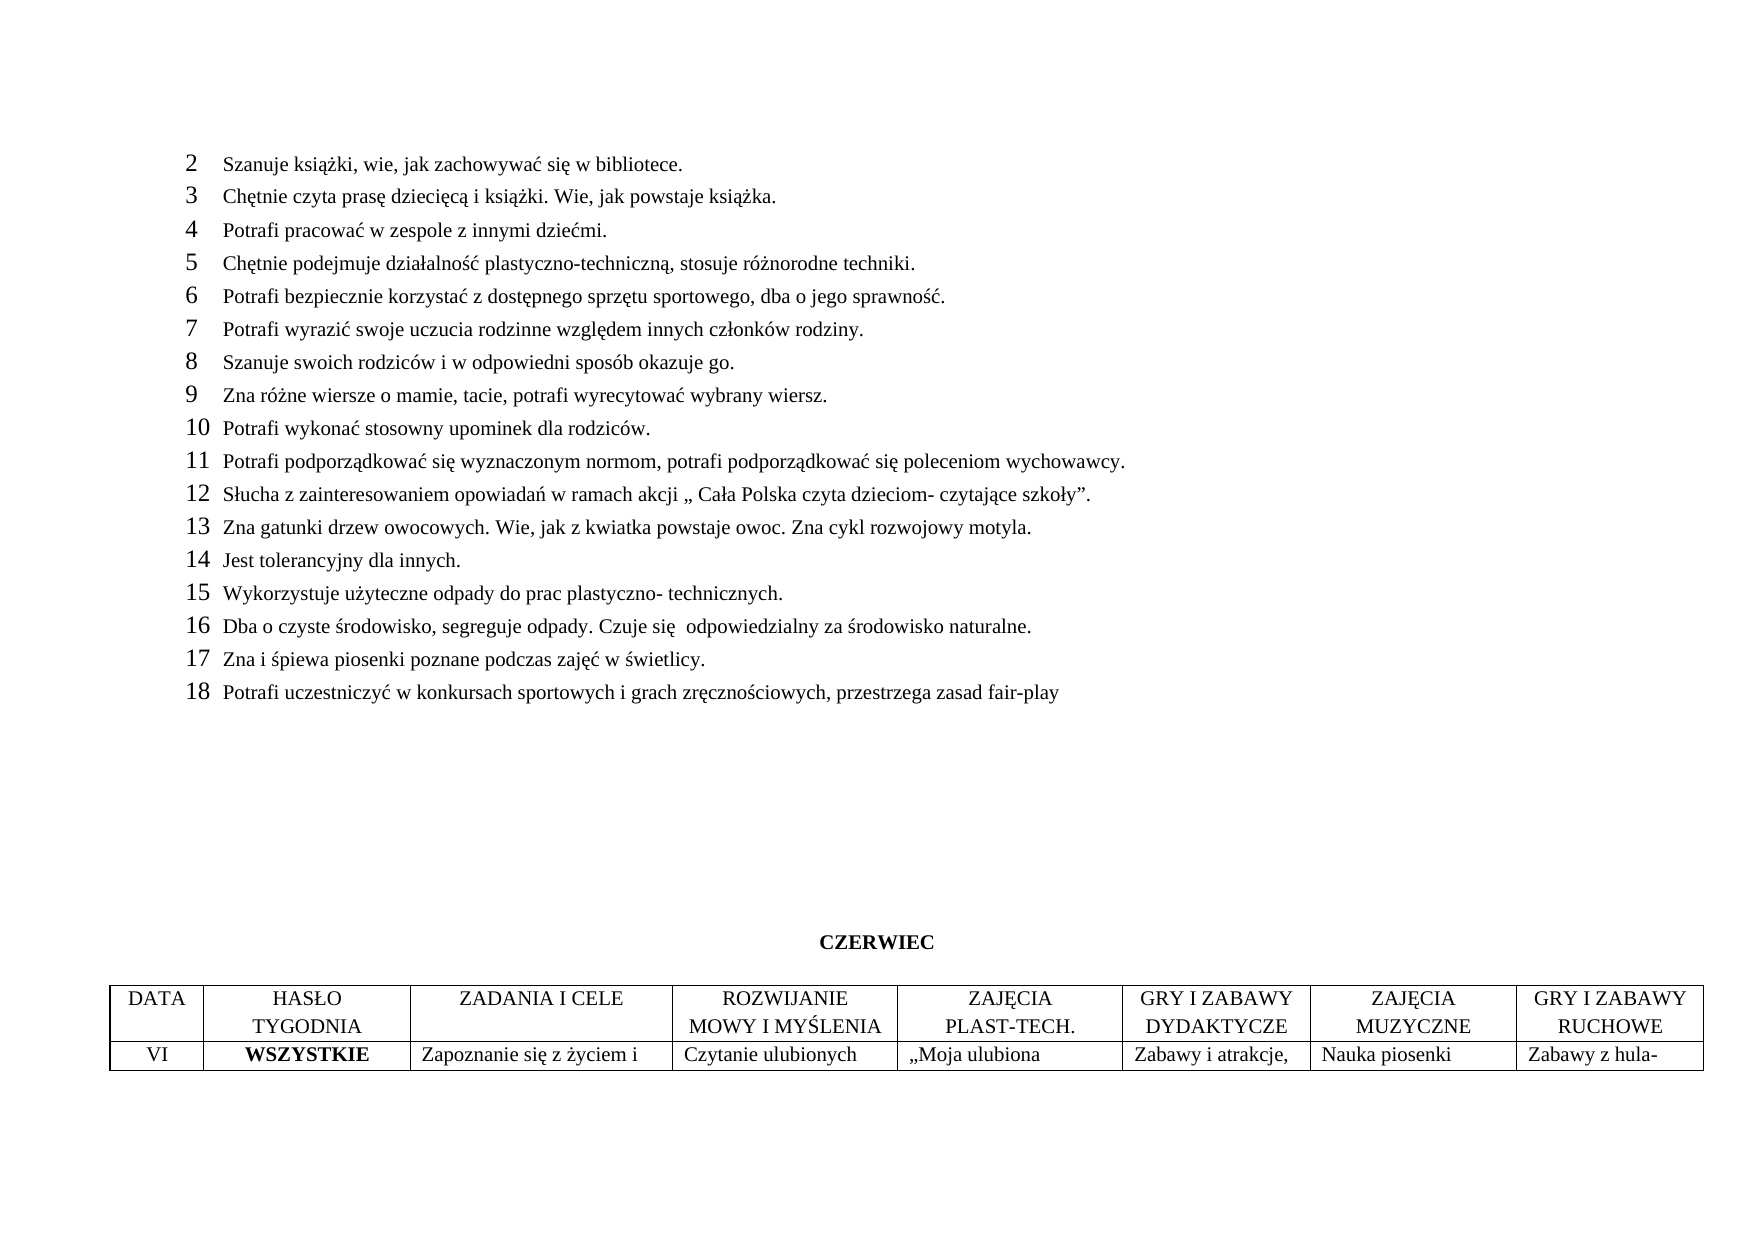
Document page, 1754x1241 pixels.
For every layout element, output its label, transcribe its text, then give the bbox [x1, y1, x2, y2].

list Jest tolerancyjny dla innych. [185, 544, 1606, 573]
table_cell VI [111, 1042, 203, 1070]
list Zna i śpiewa piosenki poznane podczas zajęć w świetlicy. [185, 643, 1606, 672]
list Chętnie czyta prasę dziecięcą i książki. Wie, jak powstaje książka. [185, 181, 1606, 209]
table_header GRY I ZABAWY DYDAKTYCZE [1123, 986, 1310, 1041]
list Zna różne wiersze o mamie, tacie, potrafi wyrecytować wybrany wiersz. [185, 379, 1606, 407]
list Potrafi uczestniczyć w konkursach sportowych i grach zręcznościowych, przestrzega zasad fair-play [185, 676, 1606, 705]
list Zna gatunki drzew owocowych. Wie, jak z kwiatka powstaje owoc. Zna cykl rozwojowy motyla. [185, 511, 1606, 539]
table_header ZAJĘCIA MUZYCZNE [1311, 986, 1516, 1041]
table_cell Zabawy i atrakcje, [1123, 1042, 1310, 1070]
table_cell Zapoznanie się z życiem i [411, 1042, 672, 1070]
table_header ROZWIJANIE MOWY I MYŚLENIA [673, 986, 897, 1041]
table_cell Czytanie ulubionych [673, 1042, 897, 1070]
list Dba o czyste środowisko, segreguje odpady. Czuje się odpowiedzialny za środowisko naturalne. [185, 610, 1606, 639]
table_header ZADANIA I CELE [411, 986, 672, 1041]
table_header ZAJĘCIA PLAST-TECH. [898, 986, 1122, 1041]
table_cell WSZYSTKIE [204, 1042, 410, 1070]
list Szanuje swoich rodziców i w odpowiedni sposób okazuje go. [185, 346, 1606, 374]
list Szanuje książki, wie, jak zachowywać się w bibliotece. [185, 148, 1606, 176]
table_cell Zabawy z hula- [1517, 1042, 1703, 1070]
list Potrafi wykonać stosowny upominek dla rodziców. [185, 412, 1606, 441]
table_cell „Moja ulubiona [898, 1042, 1122, 1070]
list Potrafi podporządkować się wyznaczonym normom, potrafi podporządkować się poleceniom wychowawcy. [185, 445, 1606, 473]
table_header DATA [111, 986, 203, 1041]
list Wykorzystuje użyteczne odpady do prac plastyczno- technicznych. [185, 577, 1606, 606]
list Słucha z zainteresowaniem opowiadań w ramach akcji „ Cała Polska czyta dzieciom- czytające szkoły”. [185, 478, 1606, 507]
table_header GRY I ZABAWY RUCHOWE [1517, 986, 1703, 1041]
list Chętnie podejmuje działalność plastyczno-techniczną, stosuje różnorodne techniki. [185, 247, 1606, 275]
list Potrafi wyrazić swoje uczucia rodzinne względem innych członków rodziny. [185, 313, 1606, 341]
table_header HASŁO TYGODNIA [204, 986, 410, 1041]
text CZERWIEC [148, 930, 1606, 954]
list Potrafi pracować w zespole z innymi dziećmi. [185, 214, 1606, 242]
table_cell Nauka piosenki [1311, 1042, 1516, 1070]
list Potrafi bezpiecznie korzystać z dostępnego sprzętu sportowego, dba o jego sprawność. [185, 280, 1606, 308]
